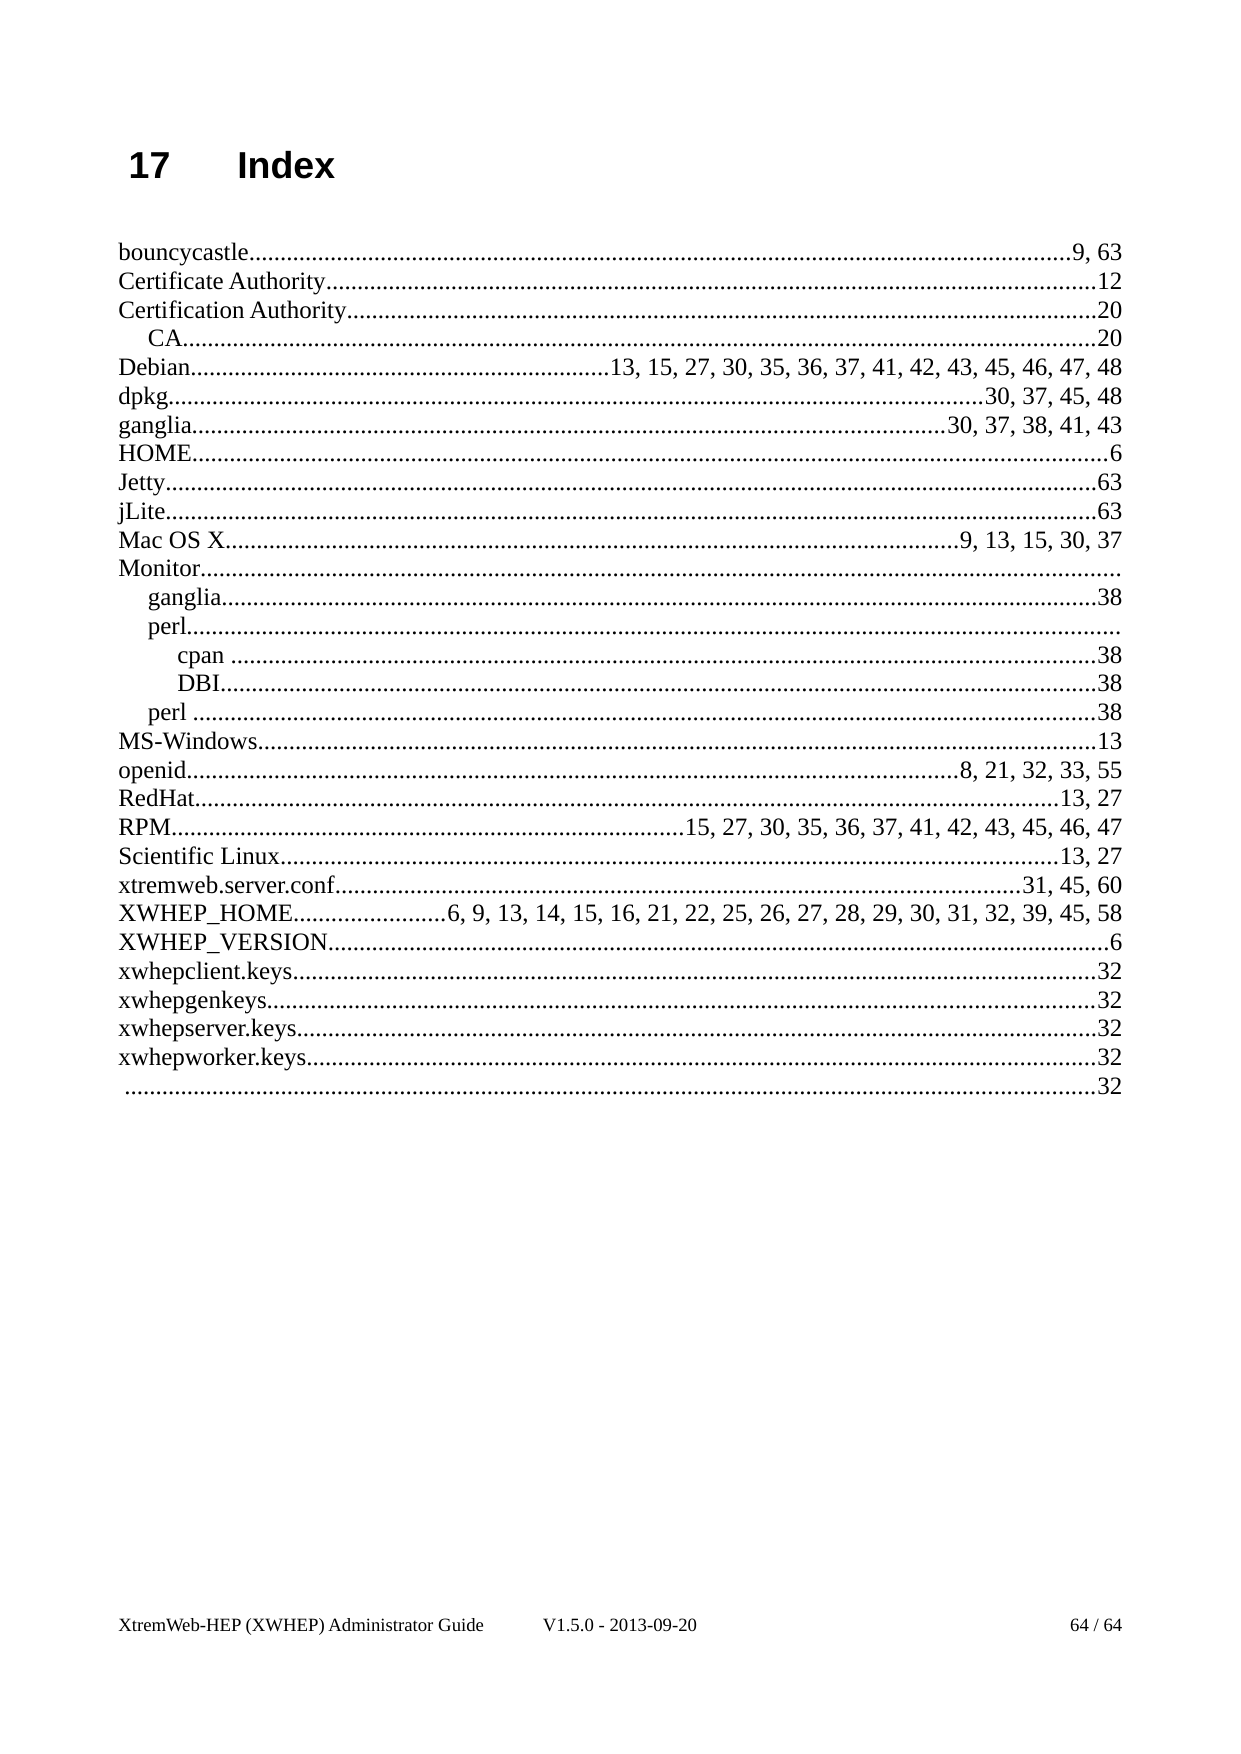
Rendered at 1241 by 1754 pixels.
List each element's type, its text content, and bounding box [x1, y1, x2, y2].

text Scientific Linux 13, 27 [118, 841, 1122, 870]
text 32 [118, 1071, 1122, 1100]
text XWHEP_HOME 6, 9, 13, 14, 15, 16, 21, 22, 25, 26, 27, 28, 29, 30, 31, 32, 39, 45, 58 [118, 898, 1122, 927]
text DBI 38 [177, 668, 1122, 697]
text xtremweb.server.conf 31, 45, 60 [118, 870, 1122, 898]
text openid 8, 21, 32, 33, 55 [118, 755, 1122, 783]
text perl 38 [148, 697, 1122, 726]
text xwhepclient.keys 32 [118, 956, 1122, 985]
text bouncycastle 9, 63 [118, 237, 1122, 266]
text xwhepworker.keys 32 [118, 1042, 1122, 1071]
text cpan 38 [177, 640, 1122, 668]
text perl [148, 611, 1122, 640]
text Certificate Authority 12 [118, 266, 1122, 295]
text ganglia 30, 37, 38, 41, 43 [118, 410, 1122, 438]
text XWHEP_VERSION 6 [118, 927, 1122, 956]
text Mac OS X 9, 13, 15, 30, 37 [118, 525, 1122, 553]
text ganglia 38 [148, 582, 1122, 611]
text dpkg 30, 37, 45, 48 [118, 381, 1122, 410]
text CA 20 [148, 323, 1122, 352]
text Monitor [118, 553, 1122, 582]
text Debian 13, 15, 27, 30, 35, 36, 37, 41, 42, 43, 45, 46, 47, 48 [118, 352, 1122, 381]
text HOME 6 [118, 438, 1122, 467]
text xwhepserver.keys 32 [118, 1013, 1122, 1042]
subtitle Index [118, 143, 1122, 186]
text RPM 15, 27, 30, 35, 36, 37, 41, 42, 43, 45, 46, 47 [118, 812, 1122, 841]
text xwhepgenkeys 32 [118, 985, 1122, 1013]
text Certification Authority 20 [118, 295, 1122, 323]
text Jetty 63 [118, 467, 1122, 496]
text jLite 63 [118, 496, 1122, 525]
text MS-Windows 13 [118, 726, 1122, 755]
text RedHat 13, 27 [118, 783, 1122, 812]
